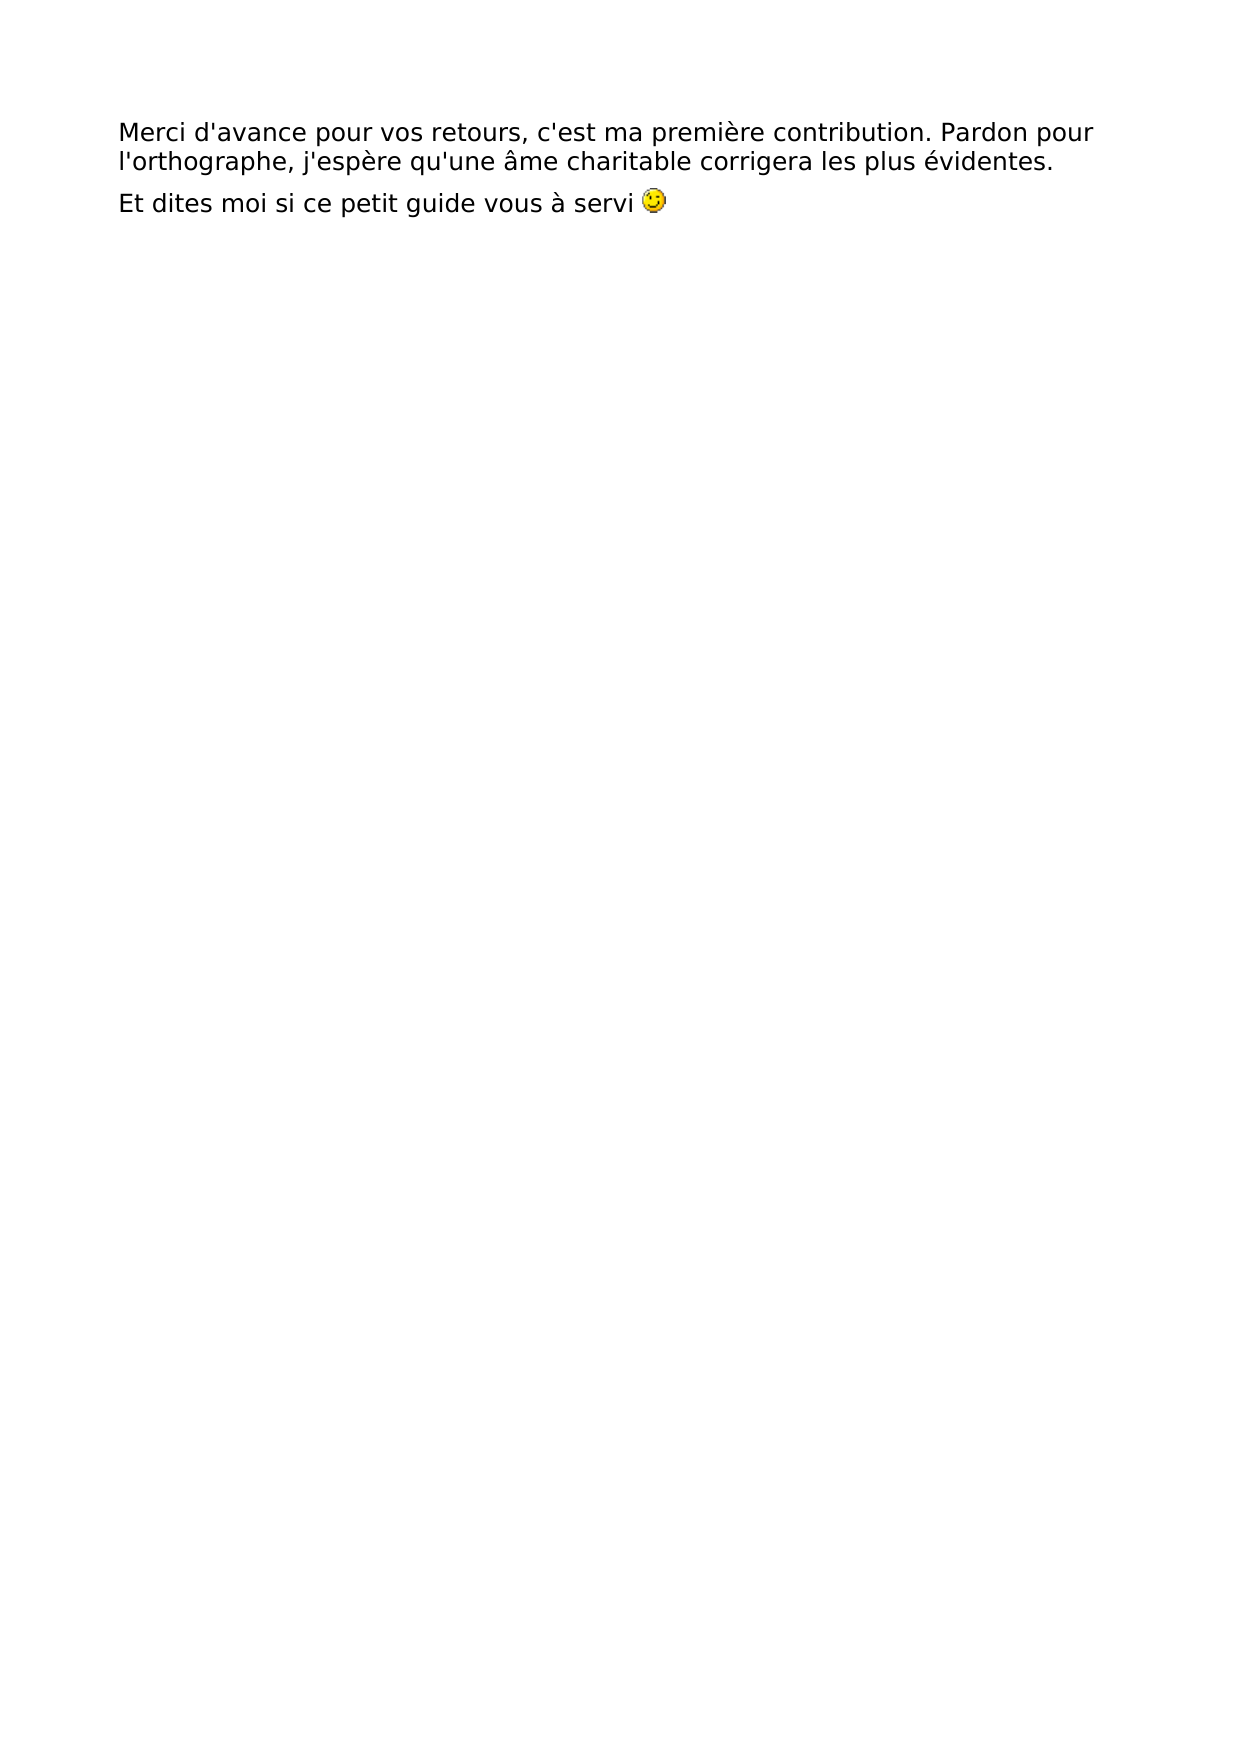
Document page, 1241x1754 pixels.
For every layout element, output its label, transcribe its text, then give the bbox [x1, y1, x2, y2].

text Et dites moi si ce petit guide vous à servi [118, 189, 1122, 218]
text Merci d'avance pour vos retours, c'est ma première contribution. Pardon pour l'orthographe, j'espère qu'une âme charitable corrigera les plus évidentes. [118, 118, 1122, 176]
picture [642, 188, 666, 213]
